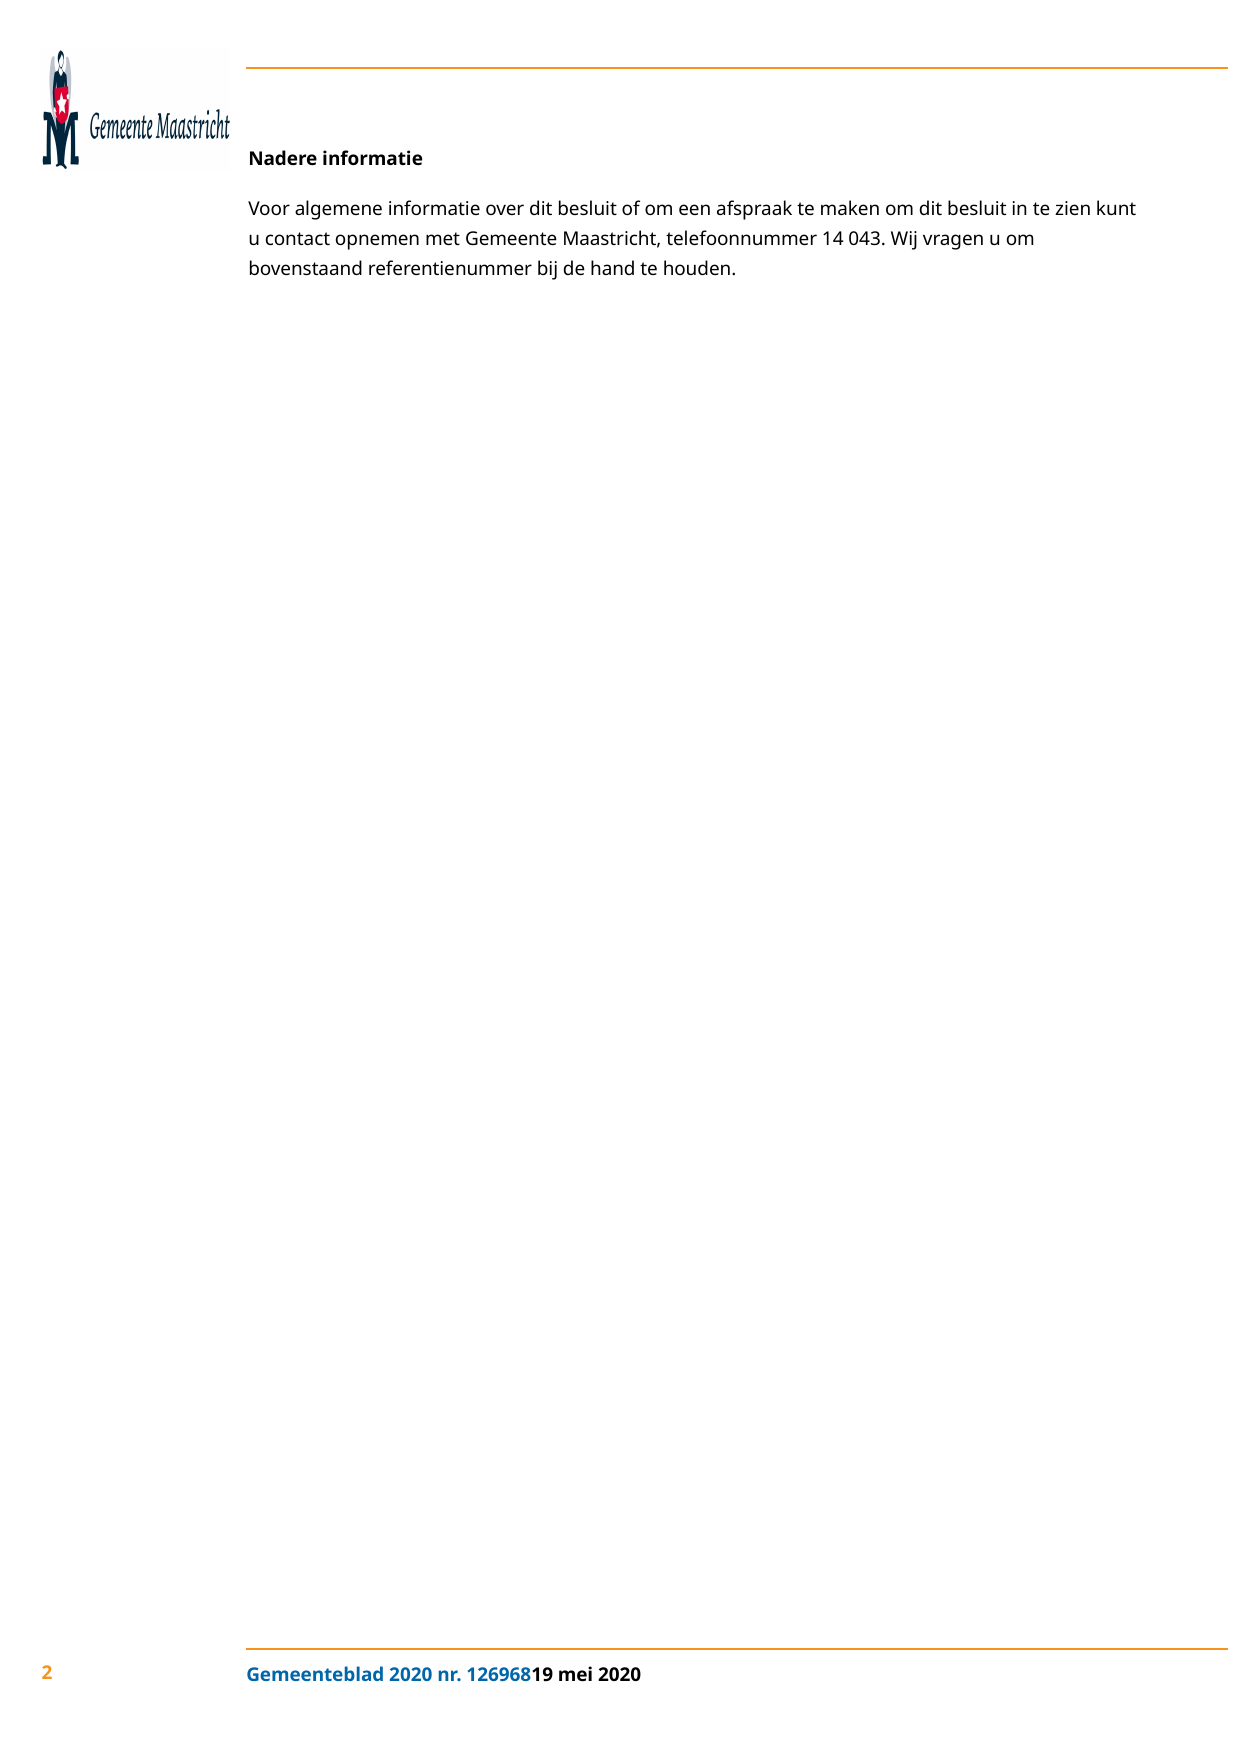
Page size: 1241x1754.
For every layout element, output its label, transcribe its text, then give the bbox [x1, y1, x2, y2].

text Voor algemene informatie over dit besluit of om een afspraak te maken om dit besluit in te zien kunt u contact opnemen met Gemeente Maastricht, telefoonnummer 14 043. Wij vragen u om bovenstaand referentienummer bij de hand te houden. [248, 196, 1152, 281]
picture [41, 47, 231, 172]
text Nadere informatie [248, 145, 1152, 171]
